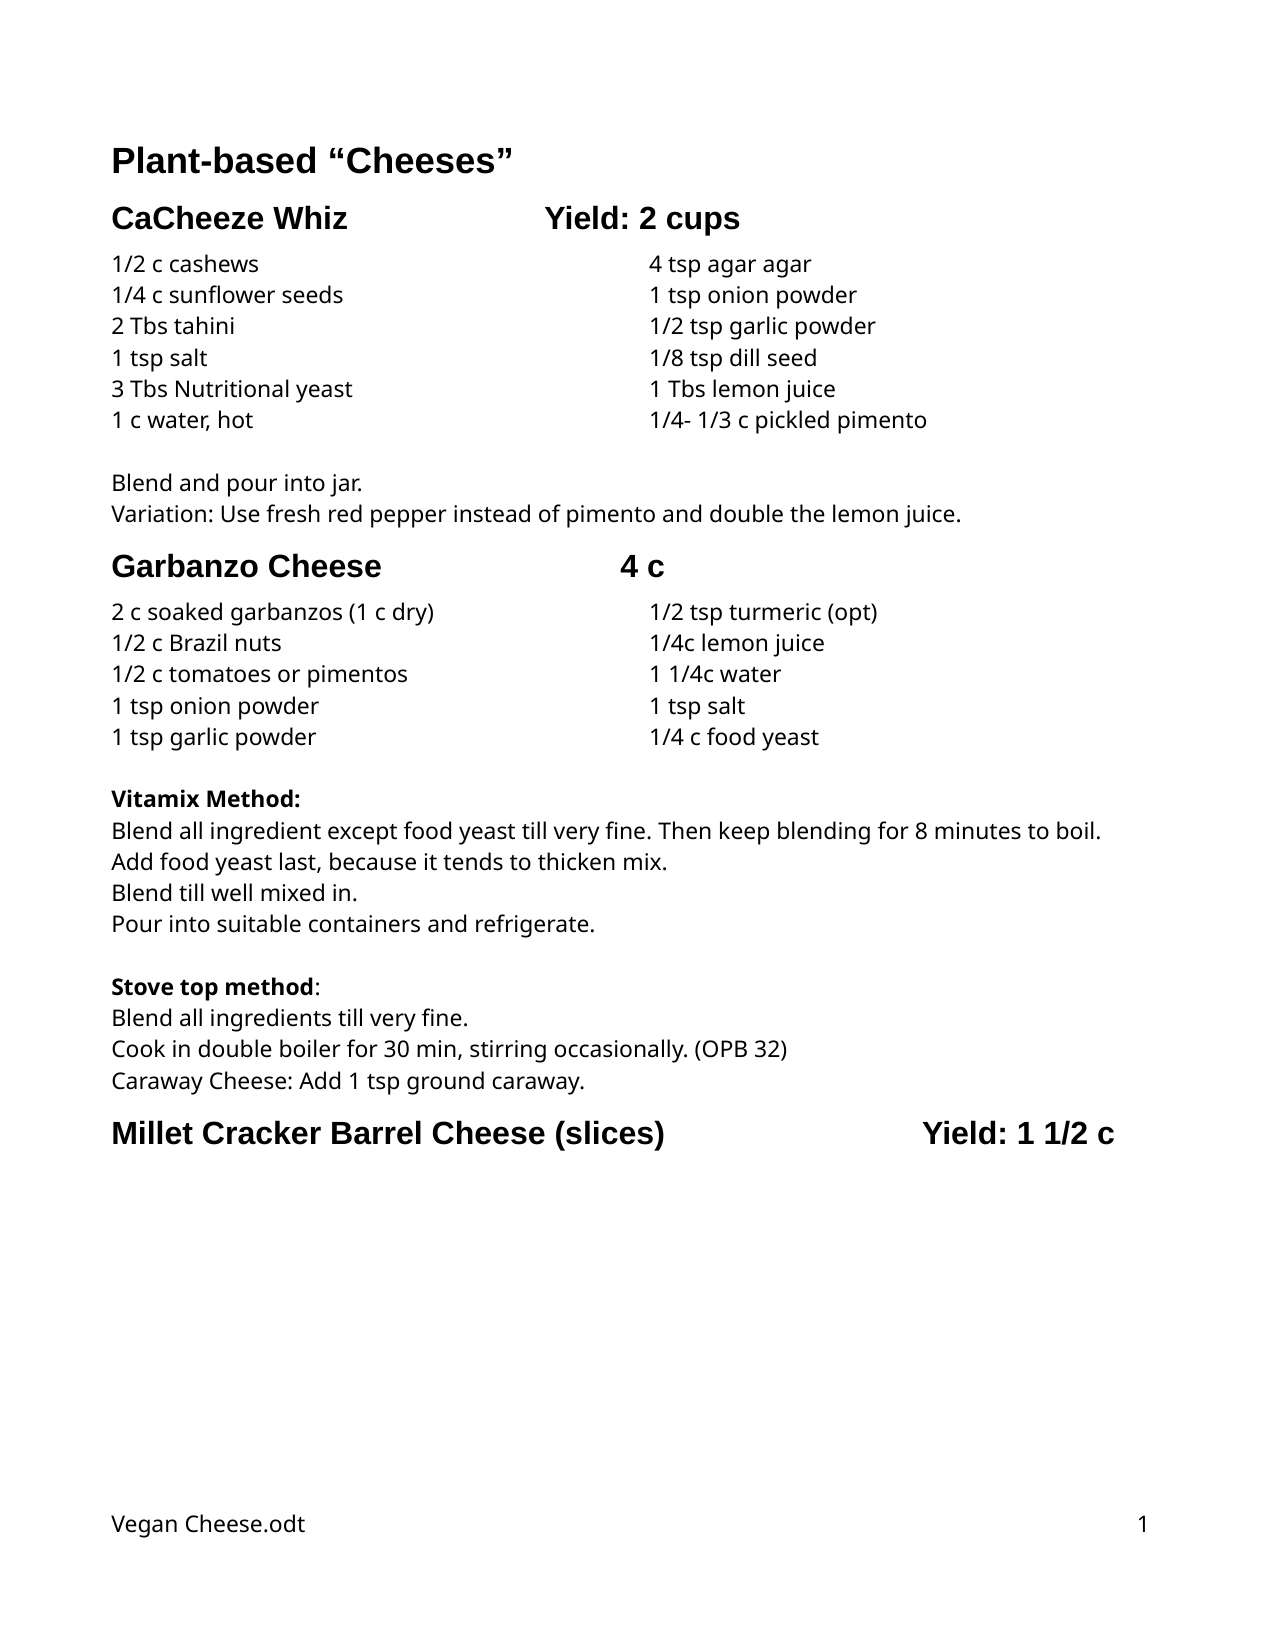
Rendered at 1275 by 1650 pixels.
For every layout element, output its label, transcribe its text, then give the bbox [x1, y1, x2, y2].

text 1 tsp onion powder [649, 279, 1157, 310]
text 1/8 tsp dill seed [649, 342, 1157, 373]
text 1/2 tsp garlic powder [649, 310, 1157, 342]
text Caraway Cheese: Add 1 tsp ground caraway. [111, 1065, 1157, 1096]
text Cook in double boiler for 30 min, stirring occasionally. (OPB 32) [111, 1033, 1157, 1065]
text 1 Tbs lemon juice [649, 373, 1157, 404]
text 1 tsp salt [111, 342, 619, 373]
subtitle Millet Cracker Barrel Cheese (slices) Yield: 1 1/2 c [111, 1114, 1157, 1151]
text Blend all ingredient except food yeast till very fine. Then keep blending for 8 minutes to boil. [111, 815, 1157, 846]
text Vitamix Method: [111, 783, 1157, 815]
text Add food yeast last, because it tends to thicken mix. [111, 846, 1157, 877]
subtitle Garbanzo Cheese 4 c [111, 547, 1157, 584]
text 4 tsp agar agar [649, 248, 1157, 279]
subtitle CaCheeze Whiz Yield: 2 cups [111, 199, 1157, 236]
text 2 c soaked garbanzos (1 c dry) [111, 596, 619, 627]
text 1/2 tsp turmeric (opt) [649, 596, 1157, 627]
text Blend and pour into jar. [111, 467, 1157, 498]
text 1/4- 1/3 c pickled pimento [649, 404, 1157, 435]
text Variation: Use fresh red pepper instead of pimento and double the lemon juice. [111, 498, 1157, 529]
subtitle Plant-based “Cheeses” [111, 139, 1157, 181]
text 1 c water, hot [111, 404, 619, 435]
text 1 1/4c water [649, 658, 1157, 690]
text 1 tsp garlic powder [111, 721, 619, 752]
text 1/4 c sunflower seeds [111, 279, 619, 310]
text 1/2 c Brazil nuts [111, 627, 619, 658]
text 1 tsp salt [649, 690, 1157, 721]
text 1/2 c tomatoes or pimentos [111, 658, 619, 690]
text 1/2 c cashews [111, 248, 619, 279]
text 1/4 c food yeast [649, 721, 1157, 752]
text 2 Tbs tahini [111, 310, 619, 342]
text 1/4c lemon juice [649, 627, 1157, 658]
text 1 tsp onion powder [111, 690, 619, 721]
text Stove top method: [111, 971, 1157, 1002]
text Blend all ingredients till very fine. [111, 1002, 1157, 1033]
text 3 Tbs Nutritional yeast [111, 373, 619, 404]
text Pour into suitable containers and refrigerate. [111, 908, 1157, 940]
text Blend till well mixed in. [111, 877, 1157, 908]
